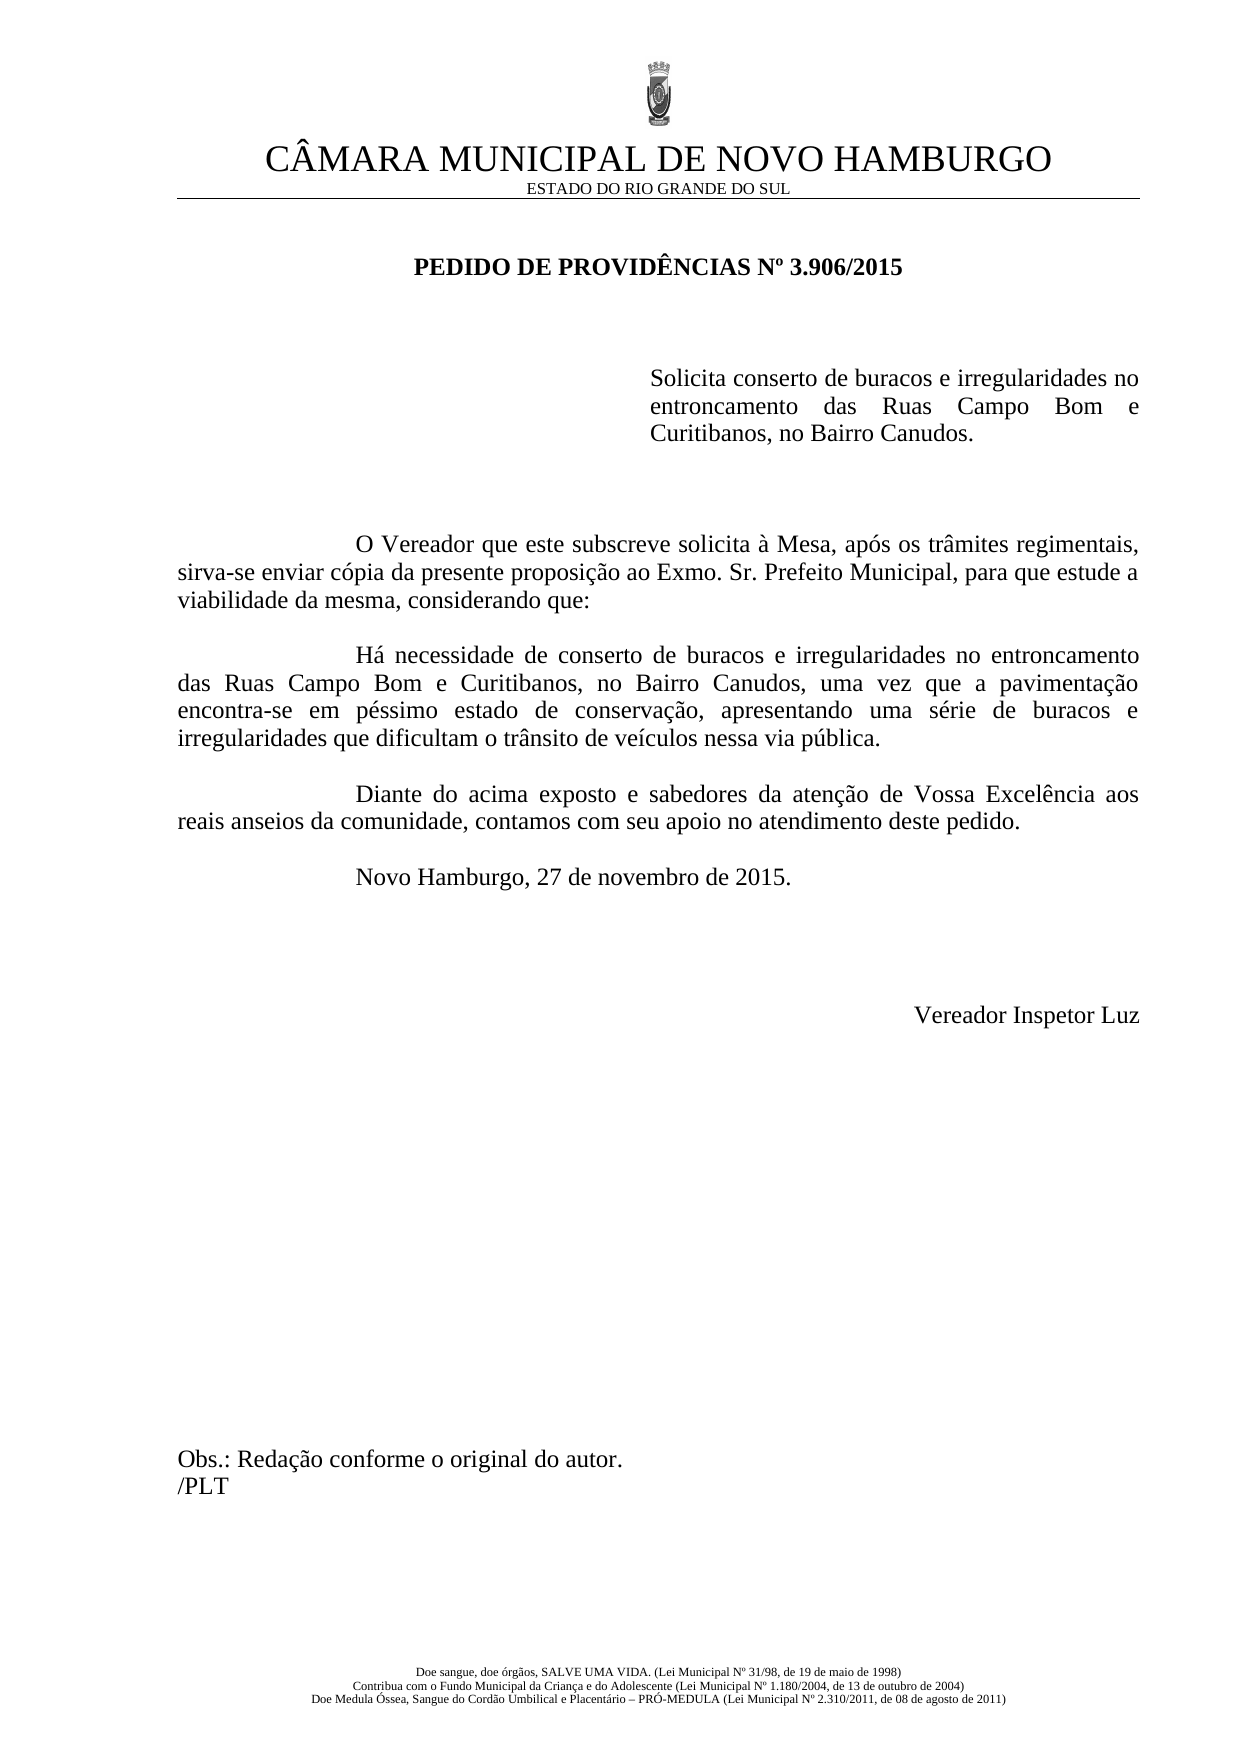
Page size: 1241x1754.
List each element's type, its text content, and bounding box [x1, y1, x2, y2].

text O Vereador que este subscreve solicita à Mesa, após os trâmites regimentais, sirva-se enviar cópia da presente proposição ao Exmo. Sr. Prefeito Municipal, para que estude a viabilidade da mesma, considerando que: [177, 530, 1140, 613]
text Diante do acima exposto e sabedores da atenção de Vossa Excelência aos reais anseios da comunidade, contamos com seu apoio no atendimento deste pedido. [177, 780, 1140, 835]
text Novo Hamburgo, 27 de novembro de 2015. [177, 863, 1140, 891]
text Vereador Inspetor Luz [177, 1001, 1140, 1029]
text Obs.: Redação conforme o original do autor. [177, 1445, 1140, 1472]
text /PLT [177, 1472, 1140, 1500]
text PEDIDO DE PROVIDÊNCIAS Nº 3.906/2015 [177, 253, 1140, 281]
text Há necessidade de conserto de buracos e irregularidades no entroncamento das Ruas Campo Bom e Curitibanos, no Bairro Canudos, uma vez que a pavimentação encontra-se em péssimo estado de conservação, apresentando uma série de buracos e irregularidades que dificultam o trânsito de veículos nessa via pública. [177, 641, 1140, 752]
text Solicita conserto de buracos e irregularidades no entroncamento das Ruas Campo Bom e Curitibanos, no Bairro Canudos. [650, 364, 1140, 447]
